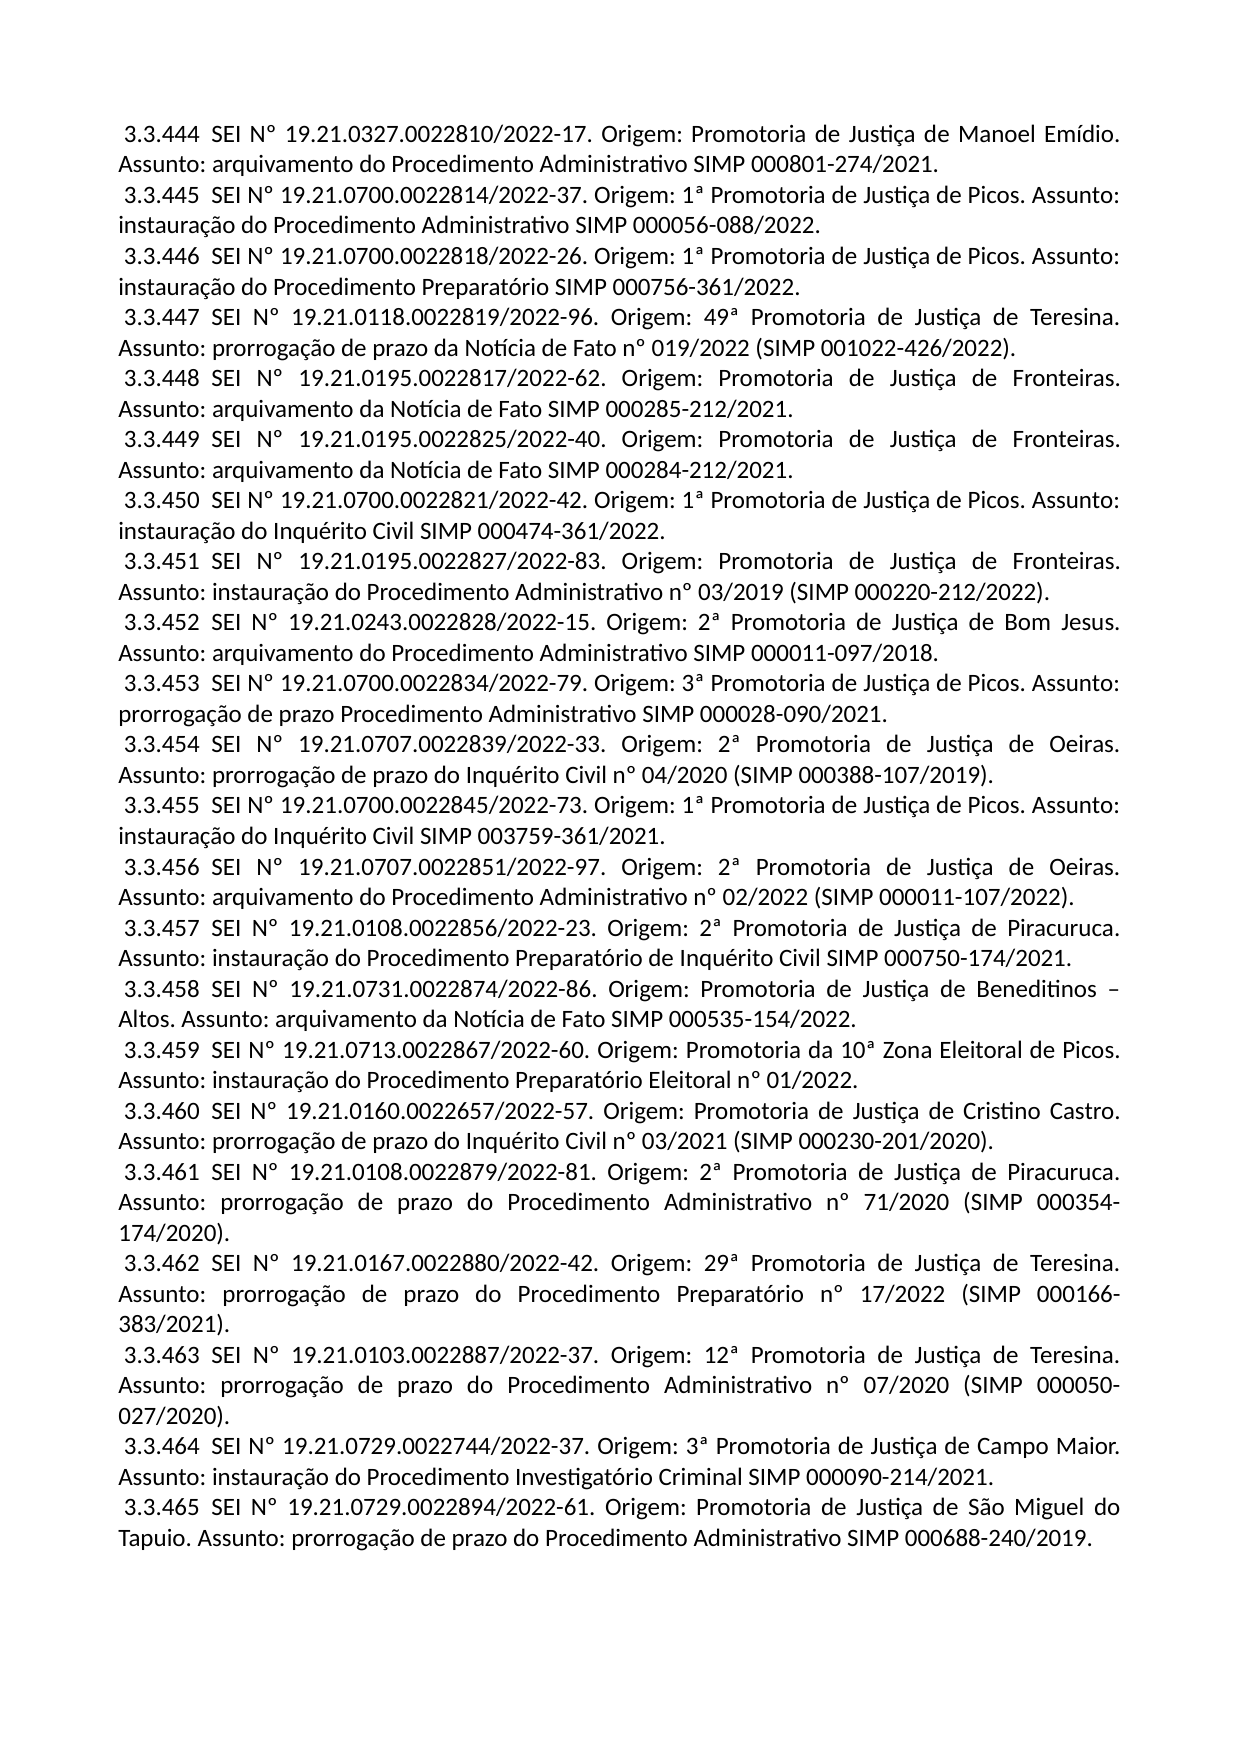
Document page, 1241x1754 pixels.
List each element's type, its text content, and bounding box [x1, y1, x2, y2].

list SEI Nº 19.21.0700.0022821/2022-42. Origem: 1ª Promotoria de Justiça de Picos. Assunto: instauração do Inquérito Civil SIMP 000474-361/2022. [118, 484, 1122, 545]
list SEI Nº 19.21.0108.0022879/2022-81. Origem: 2ª Promotoria de Justiça de Piracuruca. Assunto: prorrogação de prazo do Procedimento Administrativo nº 71/2020 (SIMP 000354-174/2020). [118, 1156, 1122, 1247]
list SEI Nº 19.21.0195.0022817/2022-62. Origem: Promotoria de Justiça de Fronteiras. Assunto: arquivamento da Notícia de Fato SIMP 000285-212/2021. [118, 362, 1122, 423]
list SEI Nº 19.21.0700.0022845/2022-73. Origem: 1ª Promotoria de Justiça de Picos. Assunto: instauração do Inquérito Civil SIMP 003759-361/2021. [118, 789, 1122, 851]
list SEI Nº 19.21.0243.0022828/2022-15. Origem: 2ª Promotoria de Justiça de Bom Jesus. Assunto: arquivamento do Procedimento Administrativo SIMP 000011-097/2018. [118, 606, 1122, 667]
list SEI Nº 19.21.0103.0022887/2022-37. Origem: 12ª Promotoria de Justiça de Teresina. Assunto: prorrogação de prazo do Procedimento Administrativo nº 07/2020 (SIMP 000050-027/2020). [118, 1339, 1122, 1431]
list SEI Nº 19.21.0108.0022856/2022-23. Origem: 2ª Promotoria de Justiça de Piracuruca. Assunto: instauração do Procedimento Preparatório de Inquérito Civil SIMP 000750-174/2021. [118, 912, 1122, 973]
list SEI Nº 19.21.0118.0022819/2022-96. Origem: 49ª Promotoria de Justiça de Teresina. Assunto: prorrogação de prazo da Notícia de Fato nº 019/2022 (SIMP 001022-426/2022). [118, 301, 1122, 362]
list SEI Nº 19.21.0195.0022827/2022-83. Origem: Promotoria de Justiça de Fronteiras. Assunto: instauração do Procedimento Administrativo nº 03/2019 (SIMP 000220-212/2022). [118, 545, 1122, 606]
list SEI Nº 19.21.0327.0022810/2022-17. Origem: Promotoria de Justiça de Manoel Emídio. Assunto: arquivamento do Procedimento Administrativo SIMP 000801-274/2021. [118, 118, 1122, 179]
list SEI Nº 19.21.0700.0022834/2022-79. Origem: 3ª Promotoria de Justiça de Picos. Assunto: prorrogação de prazo Procedimento Administrativo SIMP 000028-090/2021. [118, 667, 1122, 728]
list SEI Nº 19.21.0167.0022880/2022-42. Origem: 29ª Promotoria de Justiça de Teresina. Assunto: prorrogação de prazo do Procedimento Preparatório nº 17/2022 (SIMP 000166-383/2021). [118, 1247, 1122, 1339]
list SEI Nº 19.21.0707.0022851/2022-97. Origem: 2ª Promotoria de Justiça de Oeiras. Assunto: arquivamento do Procedimento Administrativo nº 02/2022 (SIMP 000011-107/2022). [118, 851, 1122, 912]
list SEI Nº 19.21.0700.0022814/2022-37. Origem: 1ª Promotoria de Justiça de Picos. Assunto: instauração do Procedimento Administrativo SIMP 000056-088/2022. [118, 179, 1122, 240]
list SEI Nº 19.21.0160.0022657/2022-57. Origem: Promotoria de Justiça de Cristino Castro. Assunto: prorrogação de prazo do Inquérito Civil nº 03/2021 (SIMP 000230-201/2020). [118, 1095, 1122, 1156]
list SEI Nº 19.21.0731.0022874/2022-86. Origem: Promotoria de Justiça de Beneditinos – Altos. Assunto: arquivamento da Notícia de Fato SIMP 000535-154/2022. [118, 973, 1122, 1034]
list SEI Nº 19.21.0729.0022894/2022-61. Origem: Promotoria de Justiça de São Miguel do Tapuio. Assunto: prorrogação de prazo do Procedimento Administrativo SIMP 000688-240/2019. [118, 1492, 1122, 1553]
list SEI Nº 19.21.0729.0022744/2022-37. Origem: 3ª Promotoria de Justiça de Campo Maior. Assunto: instauração do Procedimento Investigatório Criminal SIMP 000090-214/2021. [118, 1431, 1122, 1492]
list SEI Nº 19.21.0195.0022825/2022-40. Origem: Promotoria de Justiça de Fronteiras. Assunto: arquivamento da Notícia de Fato SIMP 000284-212/2021. [118, 423, 1122, 484]
list SEI Nº 19.21.0707.0022839/2022-33. Origem: 2ª Promotoria de Justiça de Oeiras. Assunto: prorrogação de prazo do Inquérito Civil nº 04/2020 (SIMP 000388-107/2019). [118, 728, 1122, 789]
list SEI Nº 19.21.0700.0022818/2022-26. Origem: 1ª Promotoria de Justiça de Picos. Assunto: instauração do Procedimento Preparatório SIMP 000756-361/2022. [118, 240, 1122, 301]
list SEI Nº 19.21.0713.0022867/2022-60. Origem: Promotoria da 10ª Zona Eleitoral de Picos. Assunto: instauração do Procedimento Preparatório Eleitoral nº 01/2022. [118, 1034, 1122, 1095]
